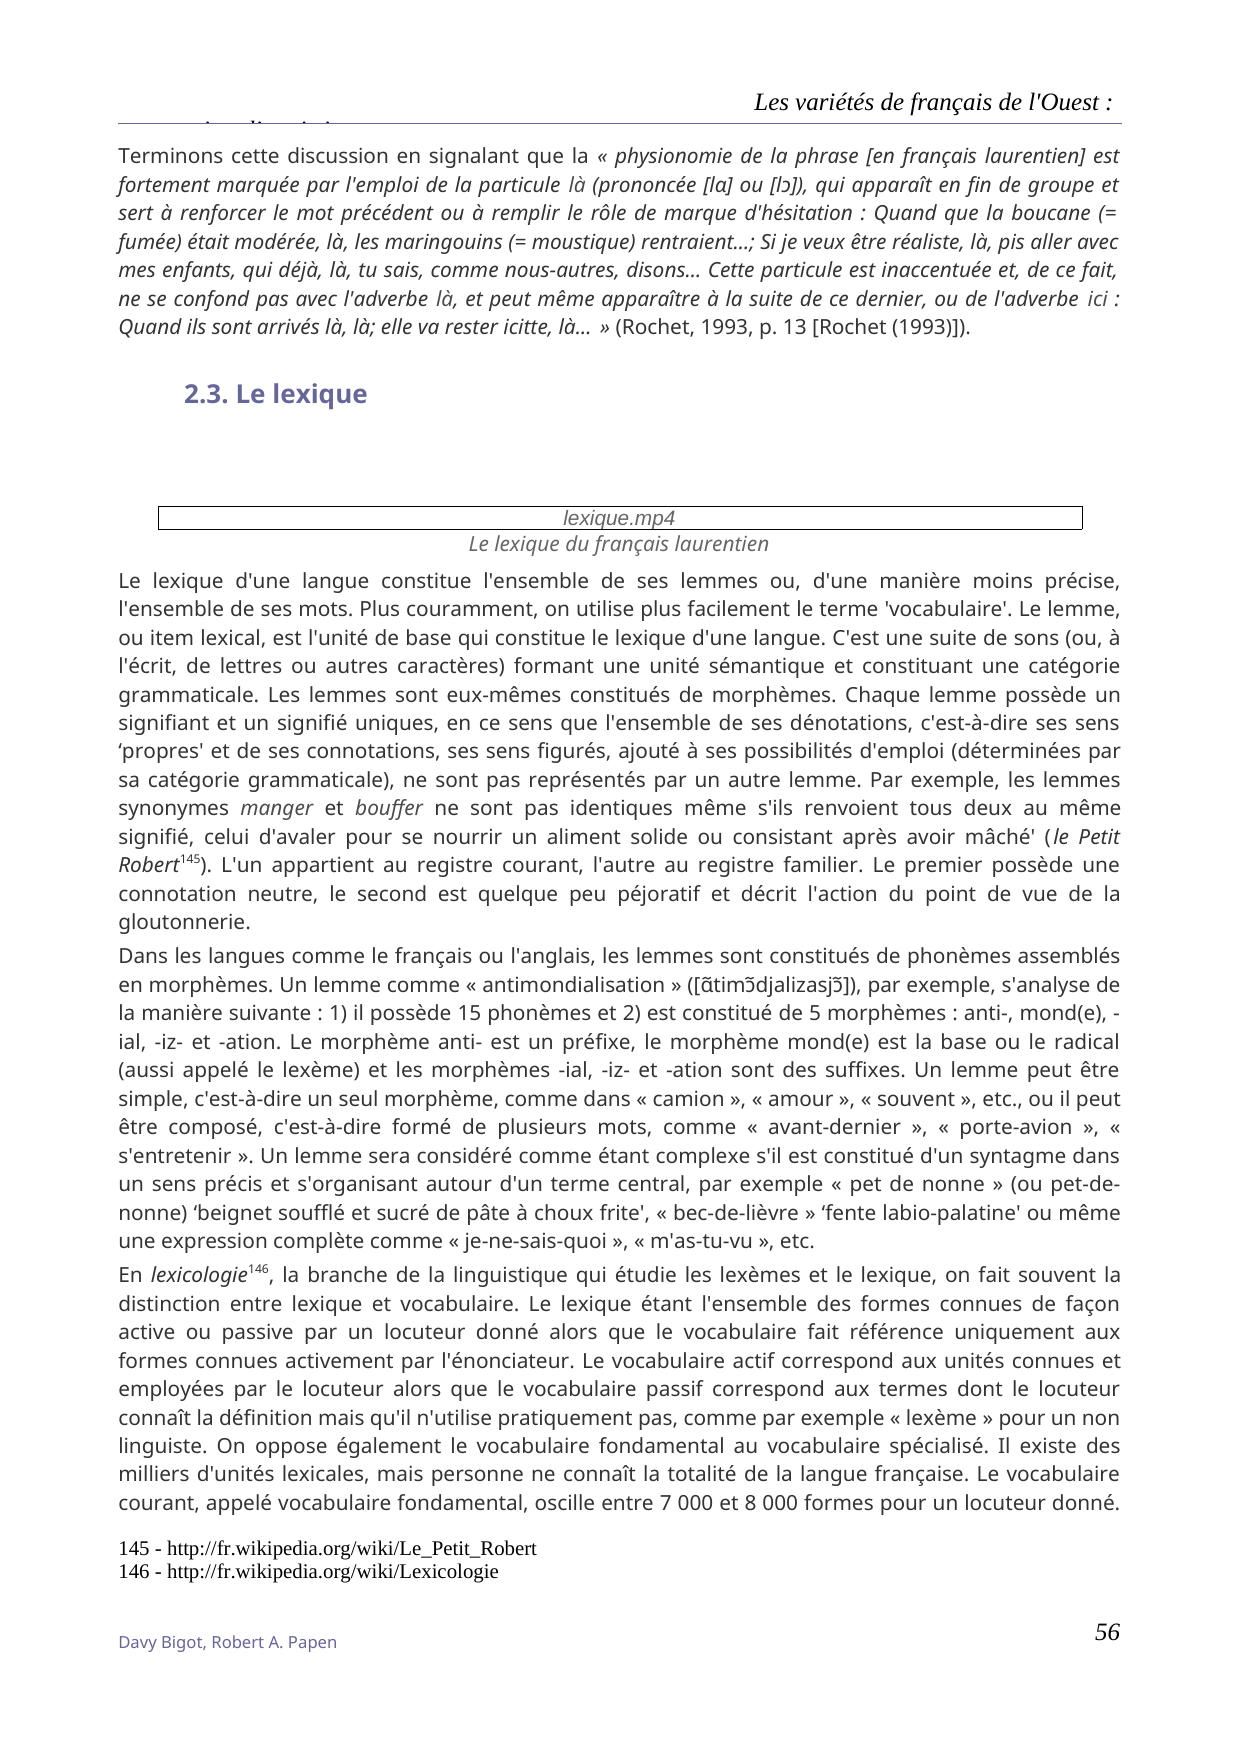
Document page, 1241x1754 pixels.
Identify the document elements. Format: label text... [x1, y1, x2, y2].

text Dans les langues comme le français ou l'anglais, les lemmes sont constitués de phonèmes assemblés en morphèmes. Un lemme comme « antimondialisation » ([ɑ᷉timɔ᷉djalizasjɔ᷉]), par exemple, s'analyse de la manière suivante : 1) il possède 15 phonèmes et 2) est constitué de 5 morphèmes : anti-, mond(e), -ial, -iz- et -ation. Le morphème anti- est un préfixe, le morphème mond(e) est la base ou le radical (aussi appelé le lexème) et les morphèmes -ial, -iz- et -ation sont des suffixes. Un lemme peut être simple, c'est-à-dire un seul morphème, comme dans « camion », « amour », « souvent », etc., ou il peut être composé, c'est-à-dire formé de plusieurs mots, comme « avant-dernier », « porte-avion », « s'entretenir ». Un lemme sera considéré comme étant complexe s'il est constitué d'un syntagme dans un sens précis et s'organisant autour d'un terme central, par exemple « pet de nonne » (ou pet-de-nonne) ‘beignet soufflé et sucré de pâte à choux frite', « bec-de-lièvre » ‘fente labio-palatine' ou même une expression complète comme « je-ne-sais-quoi », « m'as-tu-vu », etc. [118, 942, 1122, 1254]
text http://fr.wikipedia.org/wiki/Le_Petit_Robert [118, 1536, 1122, 1559]
title Le lexique [177, 376, 1122, 412]
text lexique.mp4 [159, 507, 1082, 529]
text Le lexique d'une langue constitue l'ensemble de ses lemmes ou, d'une manière moins précise, l'ensemble de ses mots. Plus couramment, on utilise plus facilement le terme 'vocabulaire'. Le lemme, ou item lexical, est l'unité de base qui constitue le lexique d'une langue. C'est une suite de sons (ou, à l'écrit, de lettres ou autres caractères) formant une unité sémantique et constituant une catégorie grammaticale. Les lemmes sont eux-mêmes constitués de morphèmes. Chaque lemme possède un signifiant et un signifié uniques, en ce sens que l'ensemble de ses dénotations, c'est-à-dire ses sens ‘propres' et de ses connotations, ses sens figurés, ajouté à ses possibilités d'emploi (déterminées par sa catégorie grammaticale), ne sont pas représentés par un autre lemme. Par exemple, les lemmes synonymes manger et bouffer ne sont pas identiques même s'ils renvoient tous deux au même signifié, celui d'avaler pour se nourrir un aliment solide ou consistant après avoir mâché' (le Petit Robert). L'un appartient au registre courant, l'autre au registre familier. Le premier possède une connotation neutre, le second est quelque peu péjoratif et décrit l'action du point de vue de la gloutonnerie. [118, 566, 1122, 936]
text Terminons cette discussion en signalant que la « physionomie de la phrase [en français laurentien] est fortement marquée par l'emploi de la particule là (prononcée [lɑ] ou [lɔ]), qui apparaît en fin de groupe et sert à renforcer le mot précédent ou à remplir le rôle de marque d'hésitation : Quand que la boucane (= fumée) était modérée, là, les maringouins (= moustique) rentraient...; Si je veux être réaliste, là, pis aller avec mes enfants, qui déjà, là, tu sais, comme nous-autres, disons... Cette particule est inaccentuée et, de ce fait, ne se confond pas avec l'adverbe là, et peut même apparaître à la suite de ce dernier, ou de l'adverbe ici : Quand ils sont arrivés là, là; elle va rester icitte, là... » (Rochet, 1993, p. 13 [Rochet (1993)]). [118, 142, 1122, 341]
text En lexicologie, la branche de la linguistique qui étudie les lexèmes et le lexique, on fait souvent la distinction entre lexique et vocabulaire. Le lexique étant l'ensemble des formes connues de façon active ou passive par un locuteur donné alors que le vocabulaire fait référence uniquement aux formes connues activement par l'énonciateur. Le vocabulaire actif correspond aux unités connues et employées par le locuteur alors que le vocabulaire passif correspond aux termes dont le locuteur connaît la définition mais qu'il n'utilise pratiquement pas, comme par exemple « lexème » pour un non linguiste. On oppose également le vocabulaire fondamental au vocabulaire spécialisé. Il existe des milliers d'unités lexicales, mais personne ne connaît la totalité de la langue française. Le vocabulaire courant, appelé vocabulaire fondamental, oscille entre 7 000 et 8 000 formes pour un locuteur donné. [118, 1260, 1122, 1516]
text http://fr.wikipedia.org/wiki/Lexicologie [118, 1559, 1122, 1583]
title Le lexique du français laurentien [118, 529, 1122, 558]
